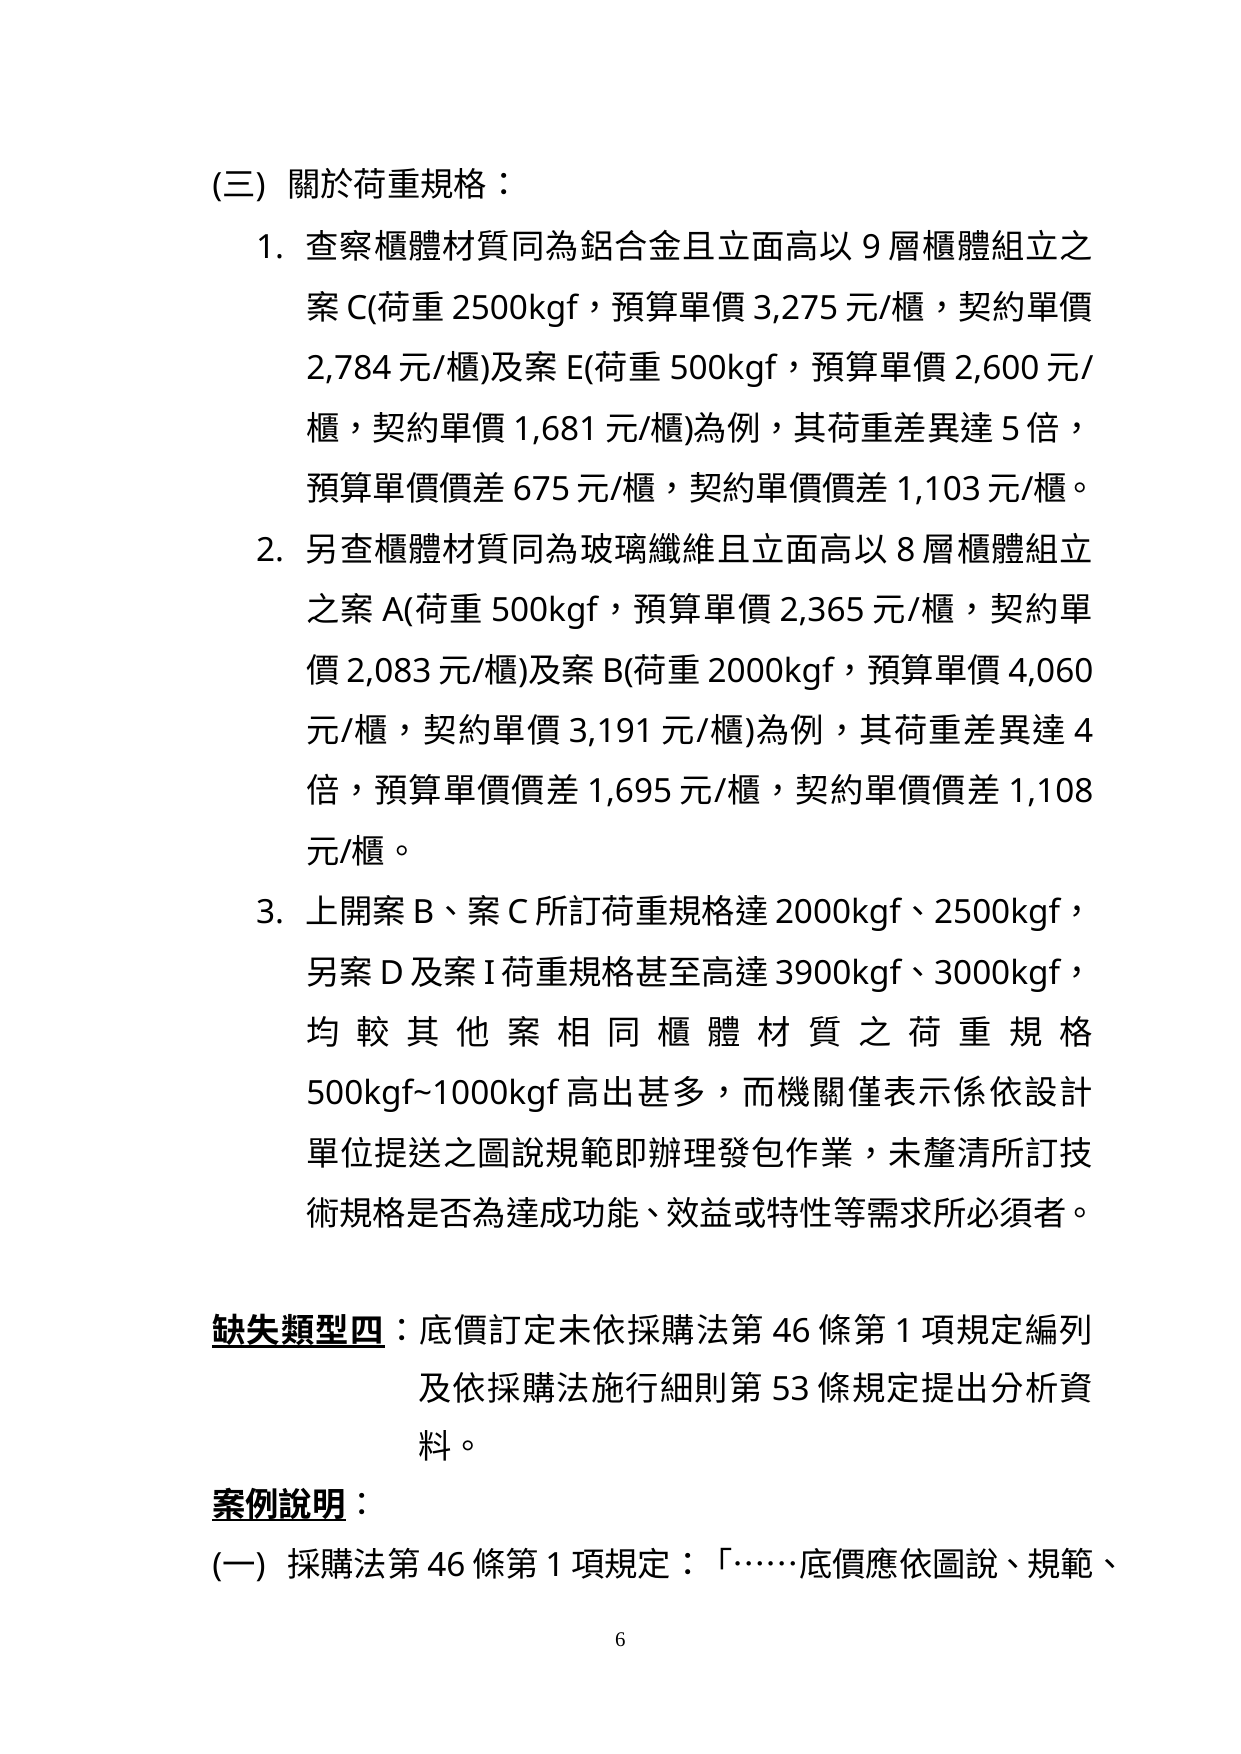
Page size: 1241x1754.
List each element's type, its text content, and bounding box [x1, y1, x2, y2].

subtitle 另查櫃體材質同為玻璃纖維且立面高以8層櫃體組立之案A(荷重500kgf，預算單價2,365元/櫃，契約單價2,083元/櫃)及案B(荷重2000kgf，預算單價4,060元/櫃，契約單價3,191元/櫃)為例，其荷重差異達4倍，預算單價價差1,695元/櫃，契約單價價差1,108元/櫃。 [256, 522, 1093, 873]
subtitle 採購法第46條第1項規定：「……底價應依圖說、規範、契約並考量成本、市場行情及政府機關決標資料逐項編列，由機關首長或其授權人員核定。」，另採購法施行細則第53條規定：「機關訂定底價，應由規劃、設計、需求或使用單位提出預估金額及其分析後，由承辦採購單位簽報機關首長或其授權人員核定……」。 [212, 1538, 1093, 1586]
subtitle 案例說明： [212, 1478, 1093, 1526]
subtitle 關於荷重規格： [212, 157, 1093, 206]
subtitle 缺失類型四：底價訂定未依採購法第46條第1項規定編列及依採購法施行細則第53條規定提出分析資料。 [212, 1304, 1093, 1468]
subtitle 上開案B、案C所訂荷重規格達2000kgf、2500kgf，另案D及案I荷重規格甚至高達3900kgf、3000kgf，均較其他案相同櫃體材質之荷重規格500kgf~1000kgf高出甚多，而機關僅表示係依設計單位提送之圖說規範即辦理發包作業，未釐清所訂技術規格是否為達成功能、效益或特性等需求所必須者。 [256, 885, 1093, 1235]
subtitle 查察櫃體材質同為鋁合金且立面高以9層櫃體組立之案C(荷重2500kgf，預算單價3,275元/櫃，契約單價2,784元/櫃)及案E(荷重500kgf，預算單價2,600元/櫃，契約單價1,681元/櫃)為例，其荷重差異達5倍，預算單價價差675元/櫃，契約單價價差1,103元/櫃。 [256, 220, 1093, 510]
